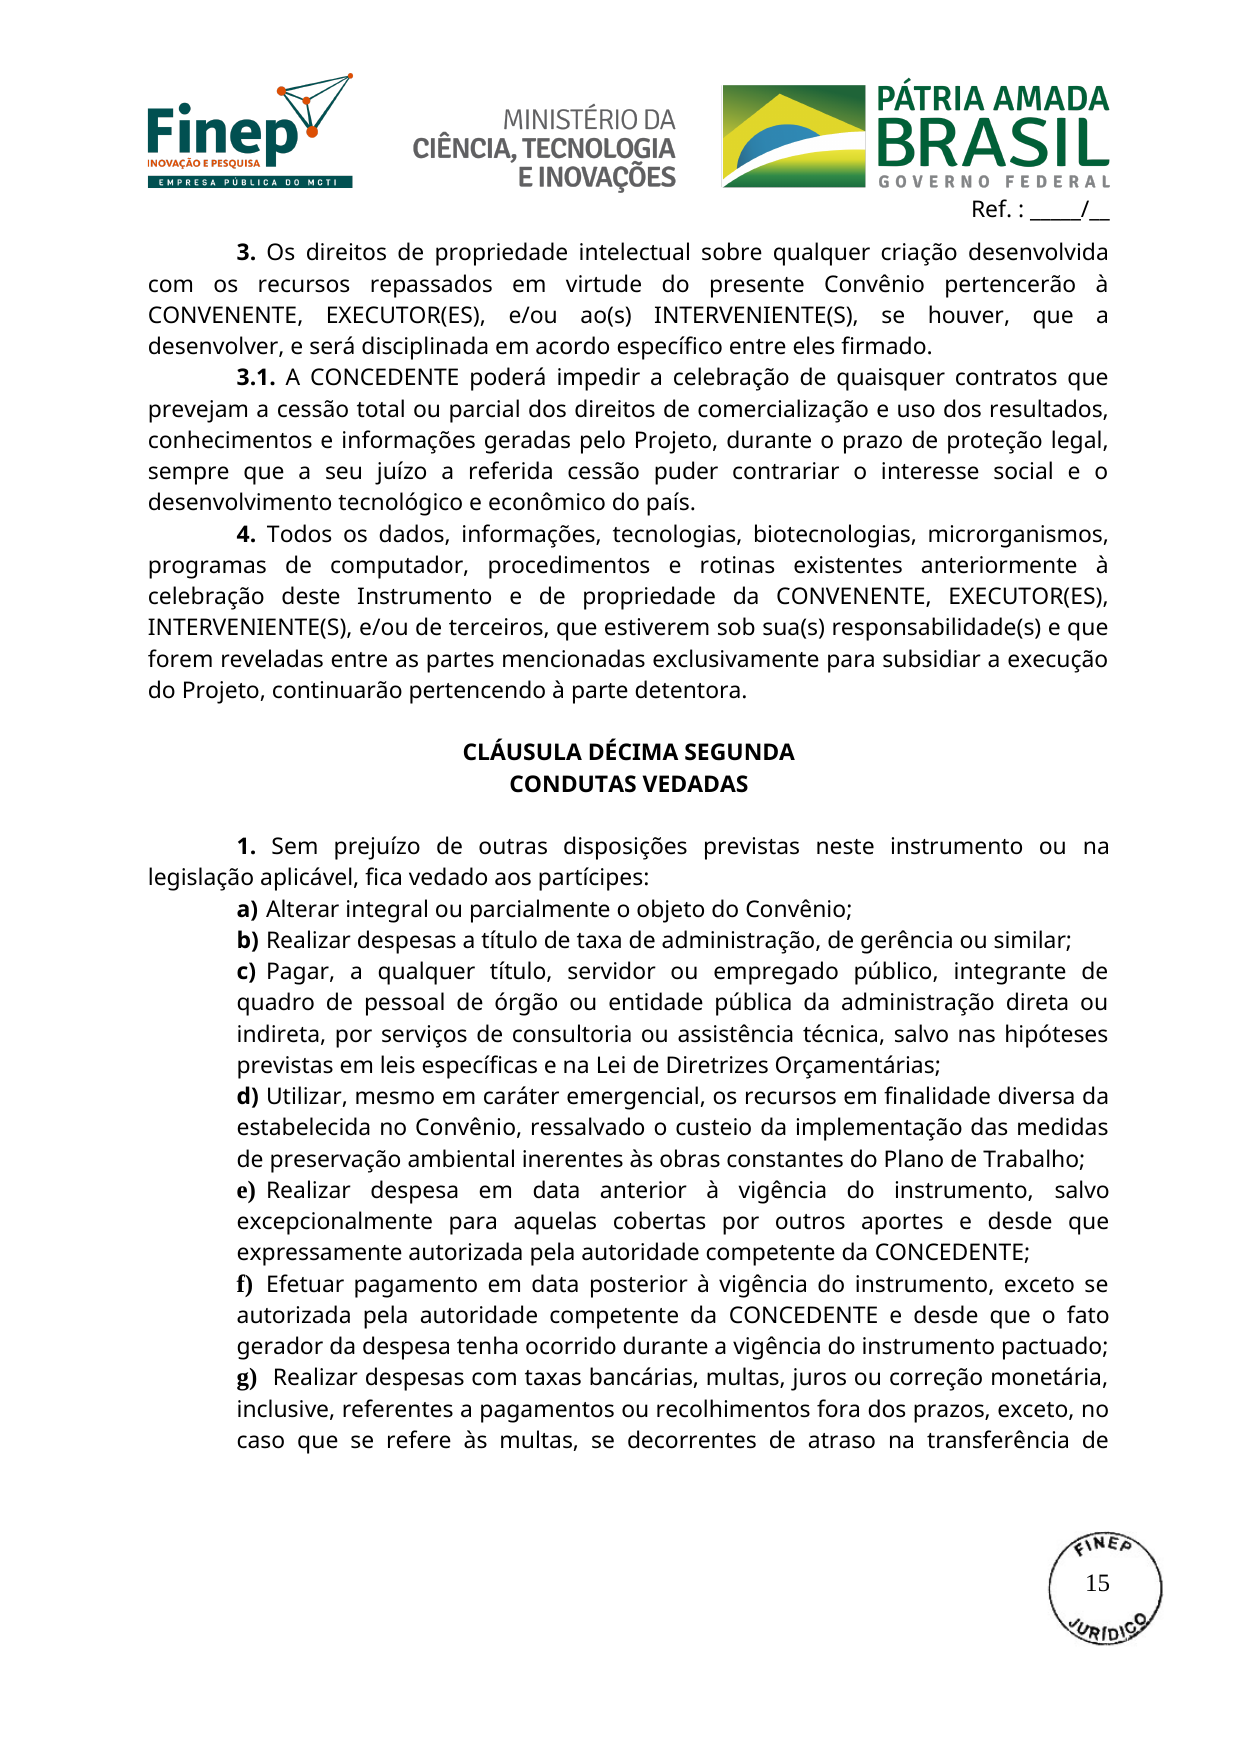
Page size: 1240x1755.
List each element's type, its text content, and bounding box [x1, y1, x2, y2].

text CLÁUSULA DÉCIMA SEGUNDA [148, 736, 1110, 767]
text 1. Sem prejuízo de outras disposições previstas neste instrumento ou na legislação aplicável, fica vedado aos partícipes: [148, 830, 1110, 892]
text CONDUTAS VEDADAS [148, 767, 1110, 799]
text 3. Os direitos de propriedade intelectual sobre qualquer criação desenvolvida com os recursos repassados em virtude do presente Convênio pertencerão à CONVENENTE, EXECUTOR(ES), e/ou ao(s) INTERVENIENTE(S), se houver, que a desenvolver, e será disciplinada em acordo específico entre eles firmado. [148, 236, 1110, 361]
list Pagar, a qualquer título, servidor ou empregado público, integrante de quadro de pessoal de órgão ou entidade pública da administração direta ou indireta, por serviços de consultoria ou assistência técnica, salvo nas hipóteses previstas em leis específicas e na Lei de Diretrizes Orçamentárias; [236, 955, 1110, 1080]
list Realizar despesas com taxas bancárias, multas, juros ou correção monetária, inclusive, referentes a pagamentos ou recolhimentos fora dos prazos, exceto, no caso que se refere às multas, se decorrentes de atraso na transferência de [236, 1361, 1110, 1455]
list Alterar integral ou parcialmente o objeto do Convênio; [236, 892, 1110, 924]
text 4. Todos os dados, informações, tecnologias, biotecnologias, microrganismos, programas de computador, procedimentos e rotinas existentes anteriormente à celebração deste Instrumento e de propriedade da CONVENENTE, EXECUTOR(ES), INTERVENIENTE(S), e/ou de terceiros, que estiverem sob sua(s) responsabilidade(s) e que forem reveladas entre as partes mencionadas exclusivamente para subsidiar a execução do Projeto, continuarão pertencendo à parte detentora. [148, 517, 1110, 705]
list Utilizar, mesmo em caráter emergencial, os recursos em finalidade diversa da estabelecida no Convênio, ressalvado o custeio da implementação das medidas de preservação ambiental inerentes às obras constantes do Plano de Trabalho; [236, 1080, 1110, 1174]
list Realizar despesas a título de taxa de administração, de gerência ou similar; [236, 924, 1110, 955]
list Realizar despesa em data anterior à vigência do instrumento, salvo excepcionalmente para aquelas cobertas por outros aportes e desde que expressamente autorizada pela autoridade competente da CONCEDENTE; [236, 1174, 1110, 1267]
list Efetuar pagamento em data posterior à vigência do instrumento, exceto se autorizada pela autoridade competente da CONCEDENTE e desde que o fato gerador da despesa tenha ocorrido durante a vigência do instrumento pactuado; [236, 1267, 1110, 1361]
text 3.1. A CONCEDENTE poderá impedir a celebração de quaisquer contratos que prevejam a cessão total ou parcial dos direitos de comercialização e uso dos resultados, conhecimentos e informações geradas pelo Projeto, durante o prazo de proteção legal, sempre que a seu juízo a referida cessão puder contrariar o interesse social e o desenvolvimento tecnológico e econômico do país. [148, 361, 1110, 517]
